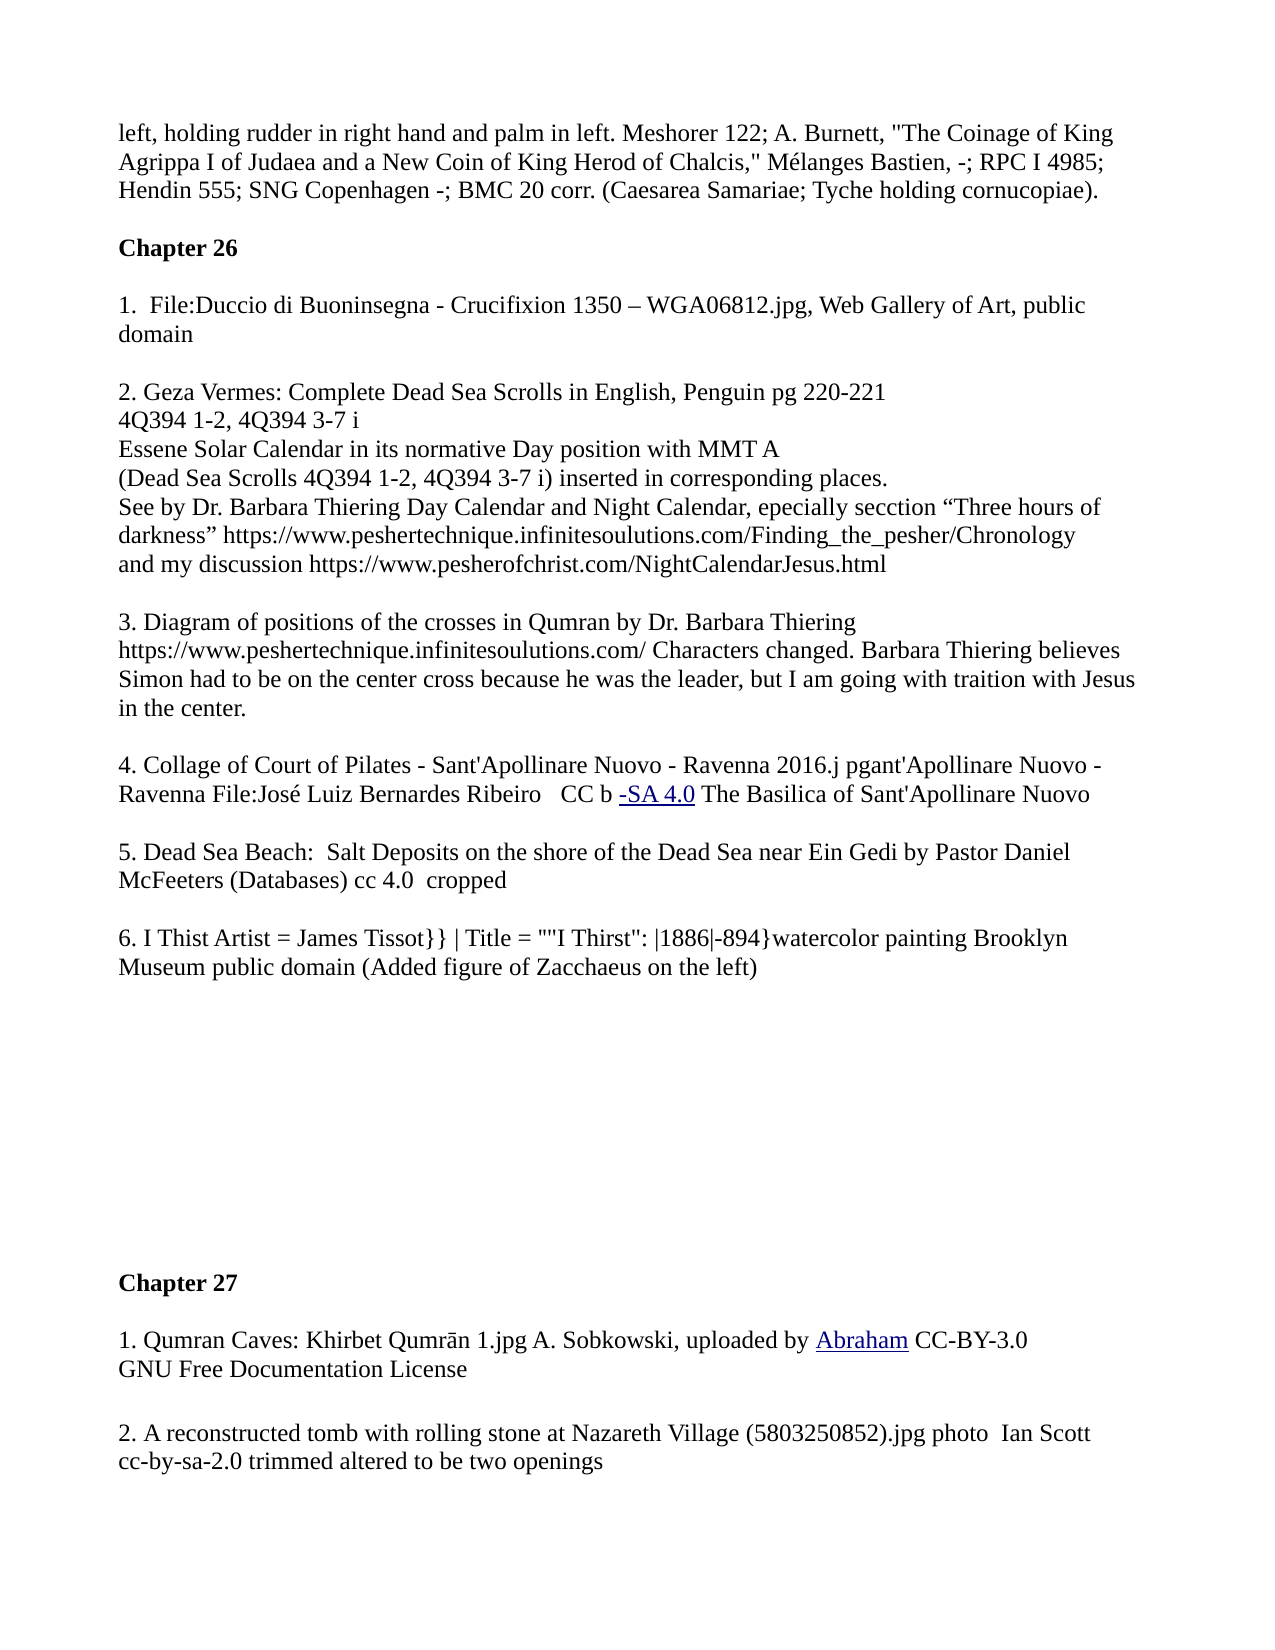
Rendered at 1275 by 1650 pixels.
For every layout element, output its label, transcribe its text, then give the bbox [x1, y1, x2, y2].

text 6. I Thist Artist = James Tissot}} | Title = ''"I Thirst": |1886|-894}watercolor painting Brooklyn Museum public domain (Added figure of Zacchaeus on the left) [118, 923, 1157, 981]
text 1. File:Duccio di Buoninsegna - Crucifixion 1350 – WGA06812.jpg, Web Gallery of Art, public domain [118, 291, 1157, 348]
table_header [118, 1383, 958, 1418]
text 2. A reconstructed tomb with rolling stone at Nazareth Village (5803250852).jpg photo Ian Scott [118, 1418, 1157, 1446]
text 3. Diagram of positions of the crosses in Qumran by Dr. Barbara Thiering https://www.peshertechnique.infinitesoulutions.com/ Characters changed. Barbara Thiering believes Simon had to be on the center cross because he was the leader, but I am going with traition with Jesus in the center. [118, 607, 1157, 722]
text GNU Free Documentation License [118, 1354, 1157, 1383]
text 4. Collage of Court of Pilates - Sant'Apollinare Nuovo - Ravenna 2016.j pgant'Apollinare Nuovo - Ravenna File:José Luiz Bernardes Ribeiro CC b -SA 4.0 The Basilica of Sant'Apollinare Nuovo [118, 751, 1157, 808]
text 2. Geza Vermes: Complete Dead Sea Scrolls in English, Penguin pg 220-221 [118, 377, 1157, 406]
text cc-by-sa-2.0 trimmed altered to be two openings [118, 1446, 1157, 1475]
text Chapter 26 [118, 233, 1157, 262]
text See by Dr. Barbara Thiering Day Calendar and Night Calendar, epecially secction “Three hours of darkness” https://www.peshertechnique.infinitesoulutions.com/Finding_the_pesher/Chronology [118, 492, 1157, 549]
text 5. Dead Sea Beach: Salt Deposits on the shore of the Dead Sea near Ein Gedi by Pastor Daniel McFeeters (Databases) cc 4.0 cropped [118, 837, 1157, 894]
text and my discussion https://www.pesherofchrist.com/NightCalendarJesus.html [118, 549, 1157, 578]
text 1. Qumran Caves: Khirbet Qumrān 1.jpg A. Sobkowski, uploaded by Abraham CC-BY-3.0 [118, 1326, 1157, 1354]
text Essene Solar Calendar in its normative Day position with MMT A [118, 434, 1157, 463]
text (Dead Sea Scrolls 4Q394 1-2, 4Q394 3-7 i) inserted in corresponding places. [118, 463, 1157, 492]
text Chapter 27 [118, 1268, 1157, 1297]
table_header [958, 1383, 1157, 1418]
text left, holding rudder in right hand and palm in left. Meshorer 122; A. Burnett, "The Coinage of King Agrippa I of Judaea and a New Coin of King Herod of Chalcis," Mélanges Bastien, -; RPC I 4985; Hendin 555; SNG Copenhagen -; BMC 20 corr. (Caesarea Samariae; Tyche holding cornucopiae). [118, 118, 1157, 204]
text 4Q394 1-2, 4Q394 3-7 i [118, 406, 1157, 434]
